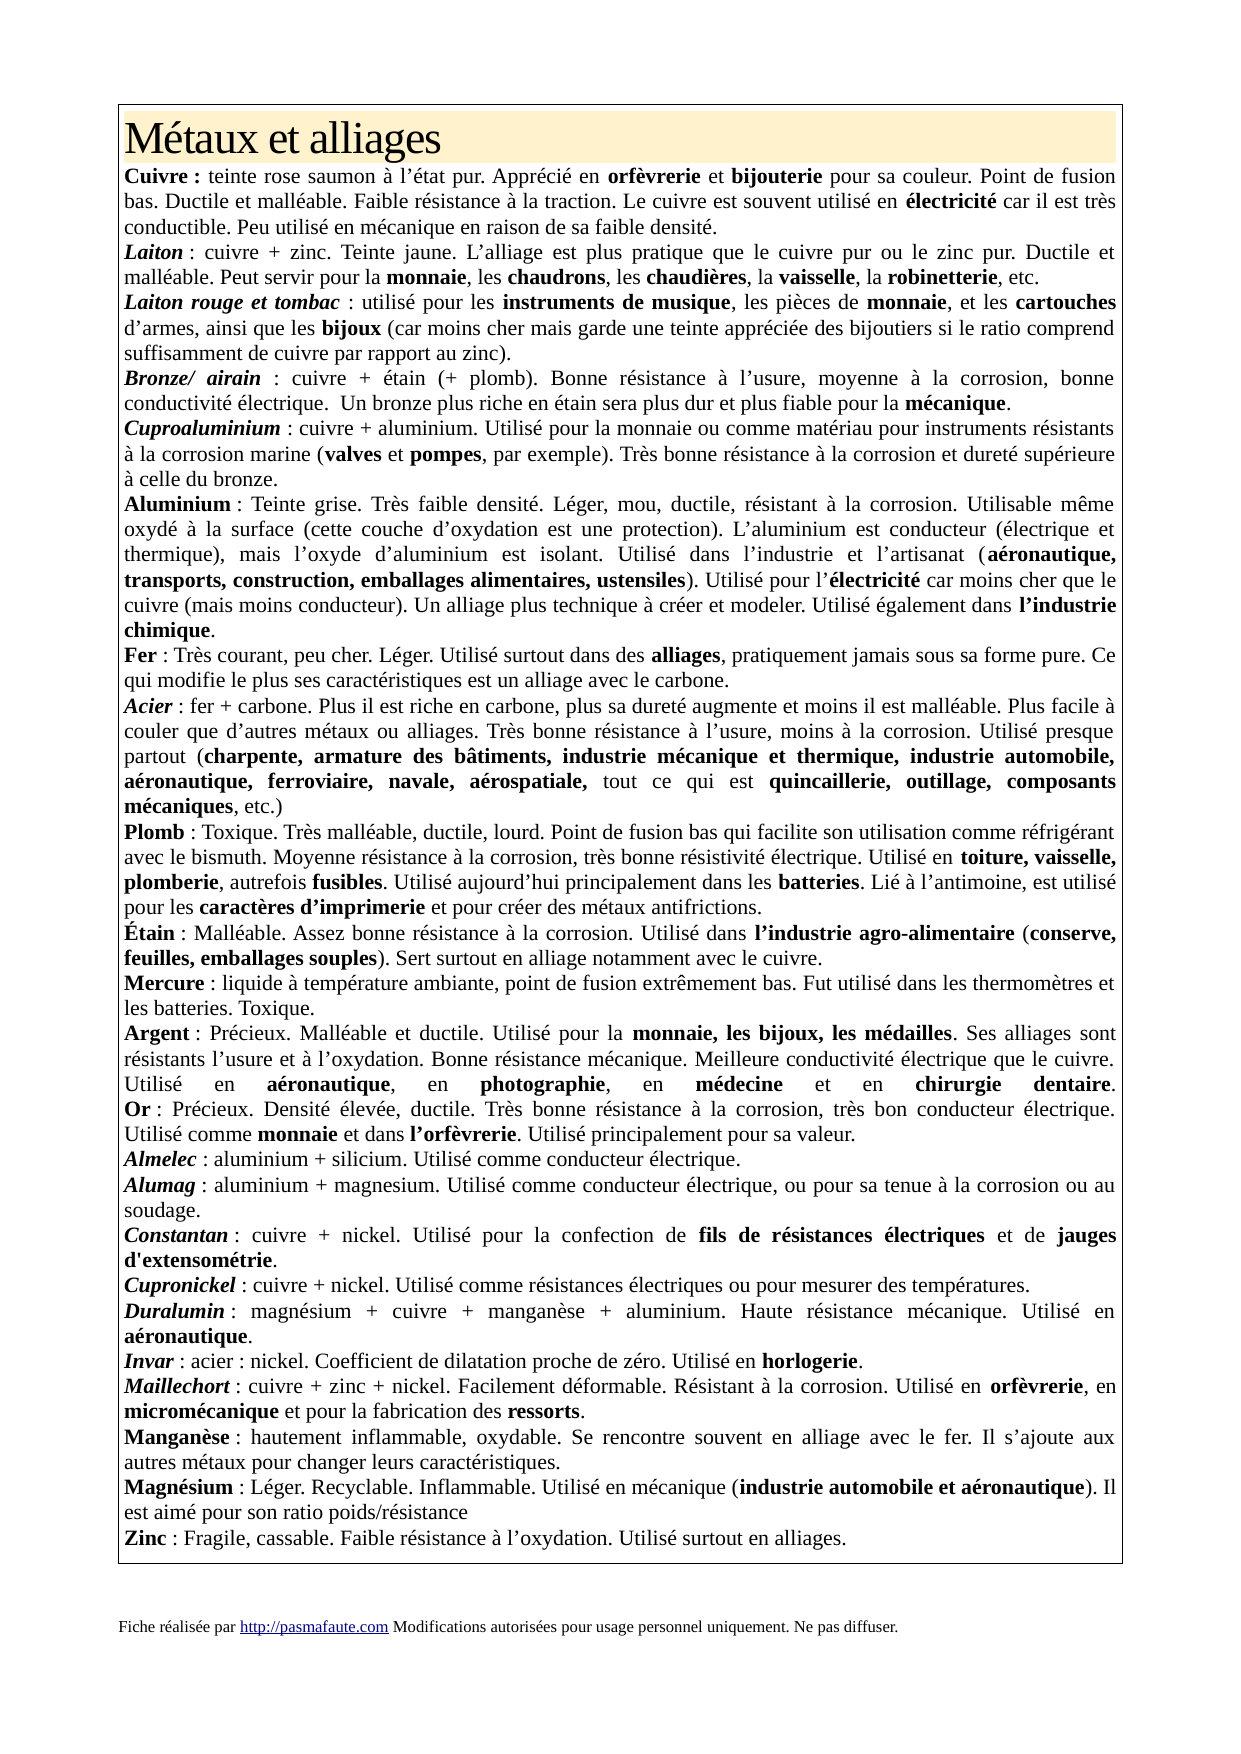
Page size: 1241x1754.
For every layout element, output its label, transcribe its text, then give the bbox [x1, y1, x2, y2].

table_header Métaux et alliages Cuivre : teinte rose saumon à l’état pur. Apprécié en orfèvrerie et bijouterie pour sa couleur. Point de fusion bas. Ductile et malléable. Faible résistance à la traction. Le cuivre est souvent utilisé en électricité car il est très conductible. Peu utilisé en mécanique en raison de sa faible densité. Laiton : cuivre + zinc. Teinte jaune. L’alliage est plus pratique que le cuivre pur ou le zinc pur. Ductile et malléable. Peut servir pour la monnaie, les chaudrons, les chaudières, la vaisselle, la robinetterie, etc. Laiton rouge et tombac : utilisé pour les instruments de musique, les pièces de monnaie, et les cartouches d’armes, ainsi que les bijoux (car moins cher mais garde une teinte appréciée des bijoutiers si le ratio comprend suffisamment de cuivre par rapport au zinc). Bronze/ airain : cuivre + étain (+ plomb). Bonne résistance à l’usure, moyenne à la corrosion, bonne conductivité électrique. Un bronze plus riche en étain sera plus dur et plus fiable pour la mécanique. Cuproaluminium : cuivre + aluminium. Utilisé pour la monnaie ou comme matériau pour instruments résistants à la corrosion marine (valves et pompes, par exemple). Très bonne résistance à la corrosion et dureté supérieure à celle du bronze. Aluminium : Teinte grise. Très faible densité. Léger, mou, ductile, résistant à la corrosion. Utilisable même oxydé à la surface (cette couche d’oxydation est une protection). L’aluminium est conducteur (électrique et thermique), mais l’oxyde d’aluminium est isolant. Utilisé dans l’industrie et l’artisanat (aéronautique, transports, construction, emballages alimentaires, ustensiles). Utilisé pour l’électricité car moins cher que le cuivre (mais moins conducteur). Un alliage plus technique à créer et modeler. Utilisé également dans l’industrie chimique. Fer : Très courant, peu cher. Léger. Utilisé surtout dans des alliages, pratiquement jamais sous sa forme pure. Ce qui modifie le plus ses caractéristiques est un alliage avec le carbone. Acier : fer + carbone. Plus il est riche en carbone, plus sa dureté augmente et moins il est malléable. Plus facile à couler que d’autres métaux ou alliages. Très bonne résistance à l’usure, moins à la corrosion. Utilisé presque partout (charpente, armature des bâtiments, industrie mécanique et thermique, industrie automobile, aéronautique, ferroviaire, navale, aérospatiale, tout ce qui est quincaillerie, outillage, composants mécaniques, etc.) Plomb : Toxique. Très malléable, ductile, lourd. Point de fusion bas qui facilite son utilisation comme réfrigérant avec le bismuth. Moyenne résistance à la corrosion, très bonne résistivité électrique. Utilisé en toiture, vaisselle, plomberie, autrefois fusibles. Utilisé aujourd’hui principalement dans les batteries. Lié à l’antimoine, est utilisé pour les caractères d’imprimerie et pour créer des métaux antifrictions. Étain : Malléable. Assez bonne résistance à la corrosion. Utilisé dans l’industrie agro-alimentaire (conserve, feuilles, emballages souples). Sert surtout en alliage notamment avec le cuivre. Mercure : liquide à température ambiante, point de fusion extrêmement bas. Fut utilisé dans les thermomètres et les batteries. Toxique. Argent : Précieux. Malléable et ductile. Utilisé pour la monnaie, les bijoux, les médailles. Ses alliages sont résistants l’usure et à l’oxydation. Bonne résistance mécanique. Meilleure conductivité électrique que le cuivre. Utilisé en aéronautique, en photographie, en médecine et en chirurgie dentaire. Or : Précieux. Densité élevée, ductile. Très bonne résistance à la corrosion, très bon conducteur électrique. Utilisé comme monnaie et dans l’orfèvrerie. Utilisé principalement pour sa valeur. Almelec : aluminium + silicium. Utilisé comme conducteur électrique. Alumag : aluminium + magnesium. Utilisé comme conducteur électrique, ou pour sa tenue à la corrosion ou au soudage. Constantan : cuivre + nickel. Utilisé pour la confection de fils de résistances électriques et de jauges d'extensométrie. Cupronickel : cuivre + nickel. Utilisé comme résistances électriques ou pour mesurer des températures. Duralumin : magnésium + cuivre + manganèse + aluminium. Haute résistance mécanique. Utilisé en aéronautique. Invar : acier : nickel. Coefficient de dilatation proche de zéro. Utilisé en horlogerie. Maillechort : cuivre + zinc + nickel. Facilement déformable. Résistant à la corrosion. Utilisé en orfèvrerie, en micromécanique et pour la fabrication des ressorts. Manganèse : hautement inflammable, oxydable. Se rencontre souvent en alliage avec le fer. Il s’ajoute aux autres métaux pour changer leurs caractéristiques. Magnésium : Léger. Recyclable. Inflammable. Utilisé en mécanique (industrie automobile et aéronautique). Il est aimé pour son ratio poids/résistance Zinc : Fragile, cassable. Faible résistance à l’oxydation. Utilisé surtout en alliages. [119, 105, 1122, 1563]
